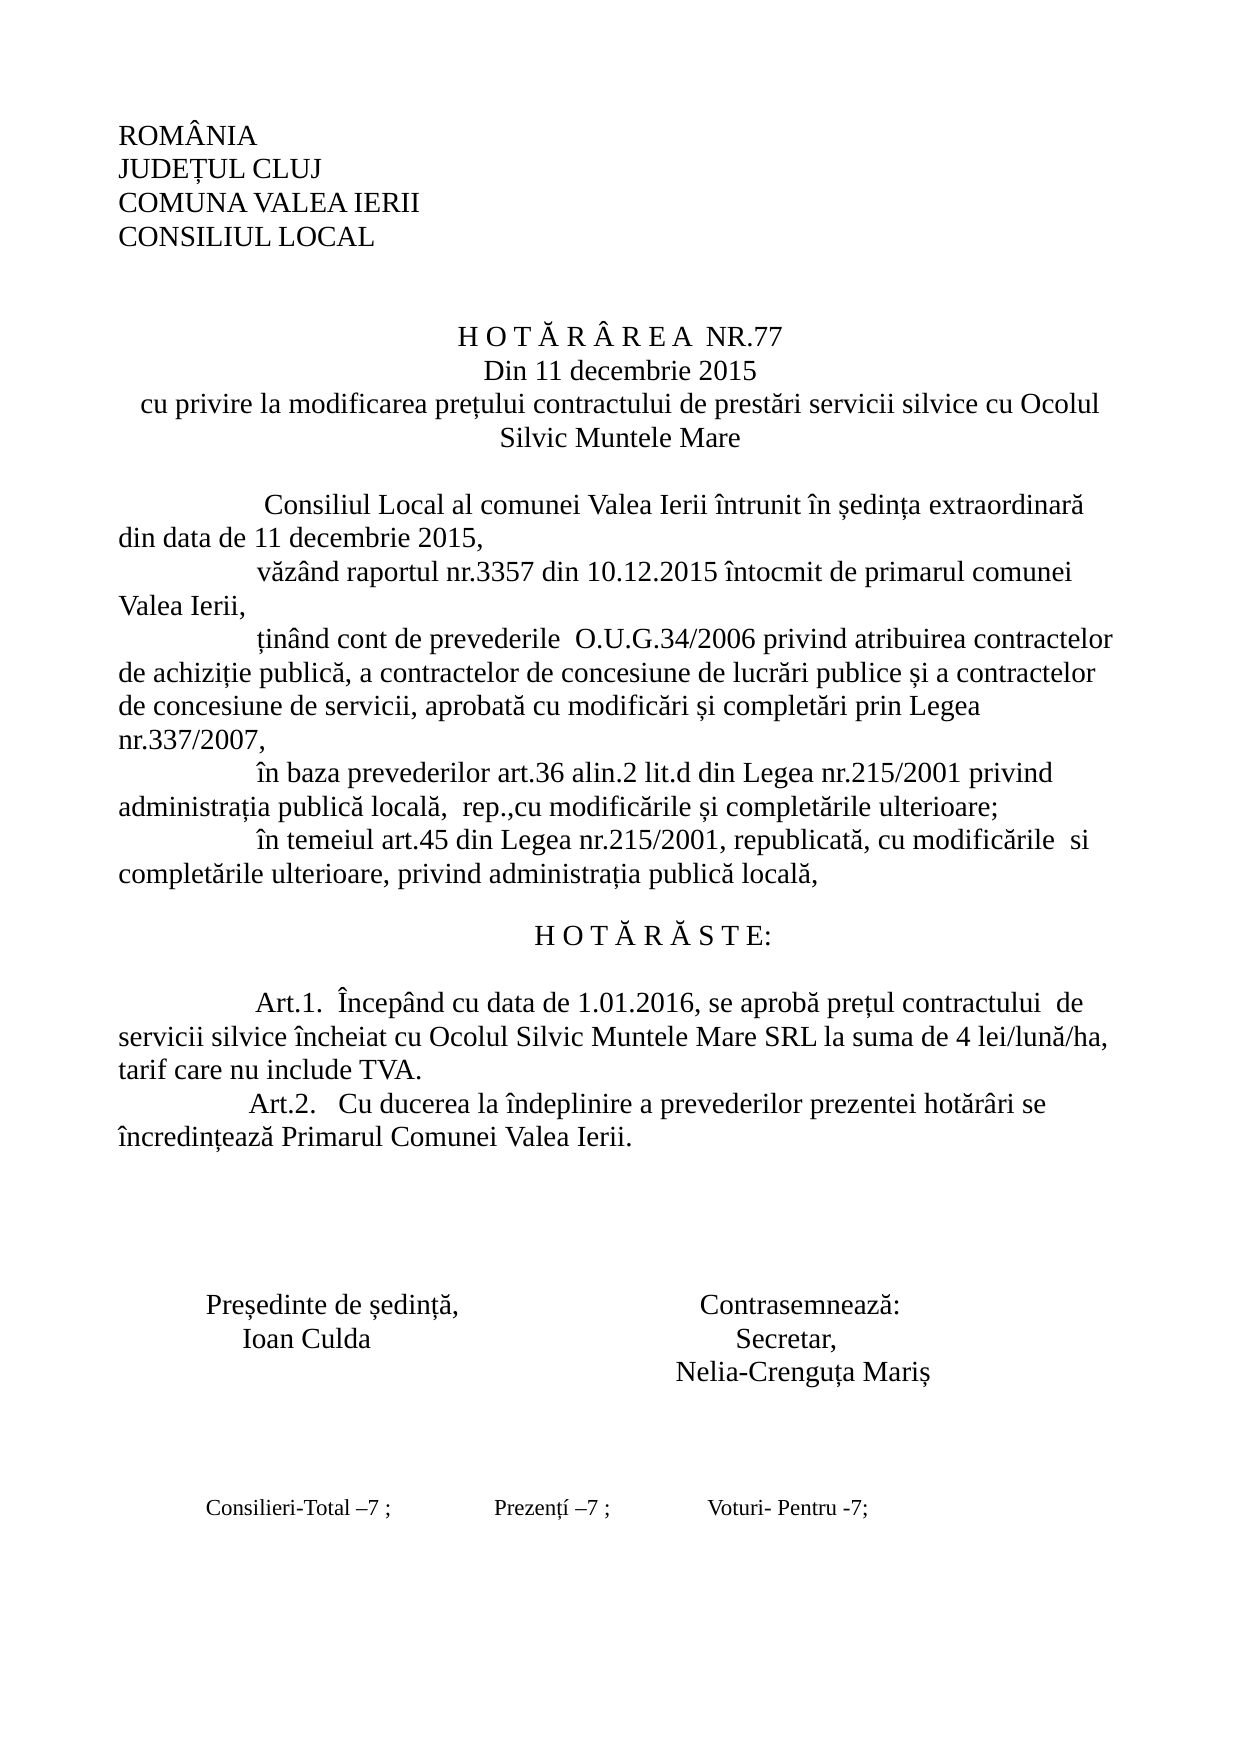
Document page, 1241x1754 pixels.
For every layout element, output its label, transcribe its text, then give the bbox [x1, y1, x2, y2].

text Nelia-Crenguța Mariș [118, 1354, 1122, 1388]
text în baza prevederilor art.36 alin.2 lit.d din Legea nr.215/2001 privind administrația publică locală, rep.,cu modificările și completările ulterioare; [118, 755, 1122, 822]
text Consilieri-Total –7 ; Prezențí –7 ; Voturi- Pentru -7; [118, 1488, 1122, 1522]
text Din 11 decembrie 2015 [118, 353, 1122, 386]
text în temeiul art.45 din Legea nr.215/2001, republicată, cu modificările si completările ulterioare, privind administrația publică locală, [118, 822, 1122, 889]
text ținând cont de prevederile O.U.G.34/2006 privind atribuirea contractelor de achiziție publică, a contractelor de concesiune de lucrări publice și a contractelor de concesiune de servicii, aprobată cu modificări și completări prin Legea nr.337/2007, [118, 621, 1122, 755]
text Consiliul Local al comunei Valea Ierii întrunit în ședința extraordinară din data de 11 decembrie 2015, [118, 487, 1122, 554]
text văzând raportul nr.3357 din 10.12.2015 întocmit de primarul comunei Valea Ierii, [118, 554, 1122, 621]
text Art.2. Cu ducerea la îndeplinire a prevederilor prezentei hotărâri se încredințează Primarul Comunei Valea Ierii. [118, 1086, 1122, 1153]
text H O T Ă R Ă S T E: [118, 918, 1122, 952]
text H O T Ă R Â R E A NR.77 [118, 319, 1122, 353]
text ROMÂNIA [118, 118, 1122, 152]
text Art.1. Începând cu data de 1.01.2016, se aprobă prețul contractului de servicii silvice încheiat cu Ocolul Silvic Muntele Mare SRL la suma de 4 lei/lună/ha, tarif care nu include TVA. [118, 985, 1122, 1086]
text COMUNA VALEA IERII [118, 185, 1122, 219]
text JUDEȚUL CLUJ [118, 152, 1122, 185]
text Ioan Culda Secretar, [118, 1321, 1122, 1354]
text cu privire la modificarea prețului contractului de prestări servicii silvice cu Ocolul Silvic Muntele Mare [118, 386, 1122, 453]
text Președinte de ședință, Contrasemnează: [118, 1287, 1122, 1321]
text CONSILIUL LOCAL [118, 219, 1122, 252]
